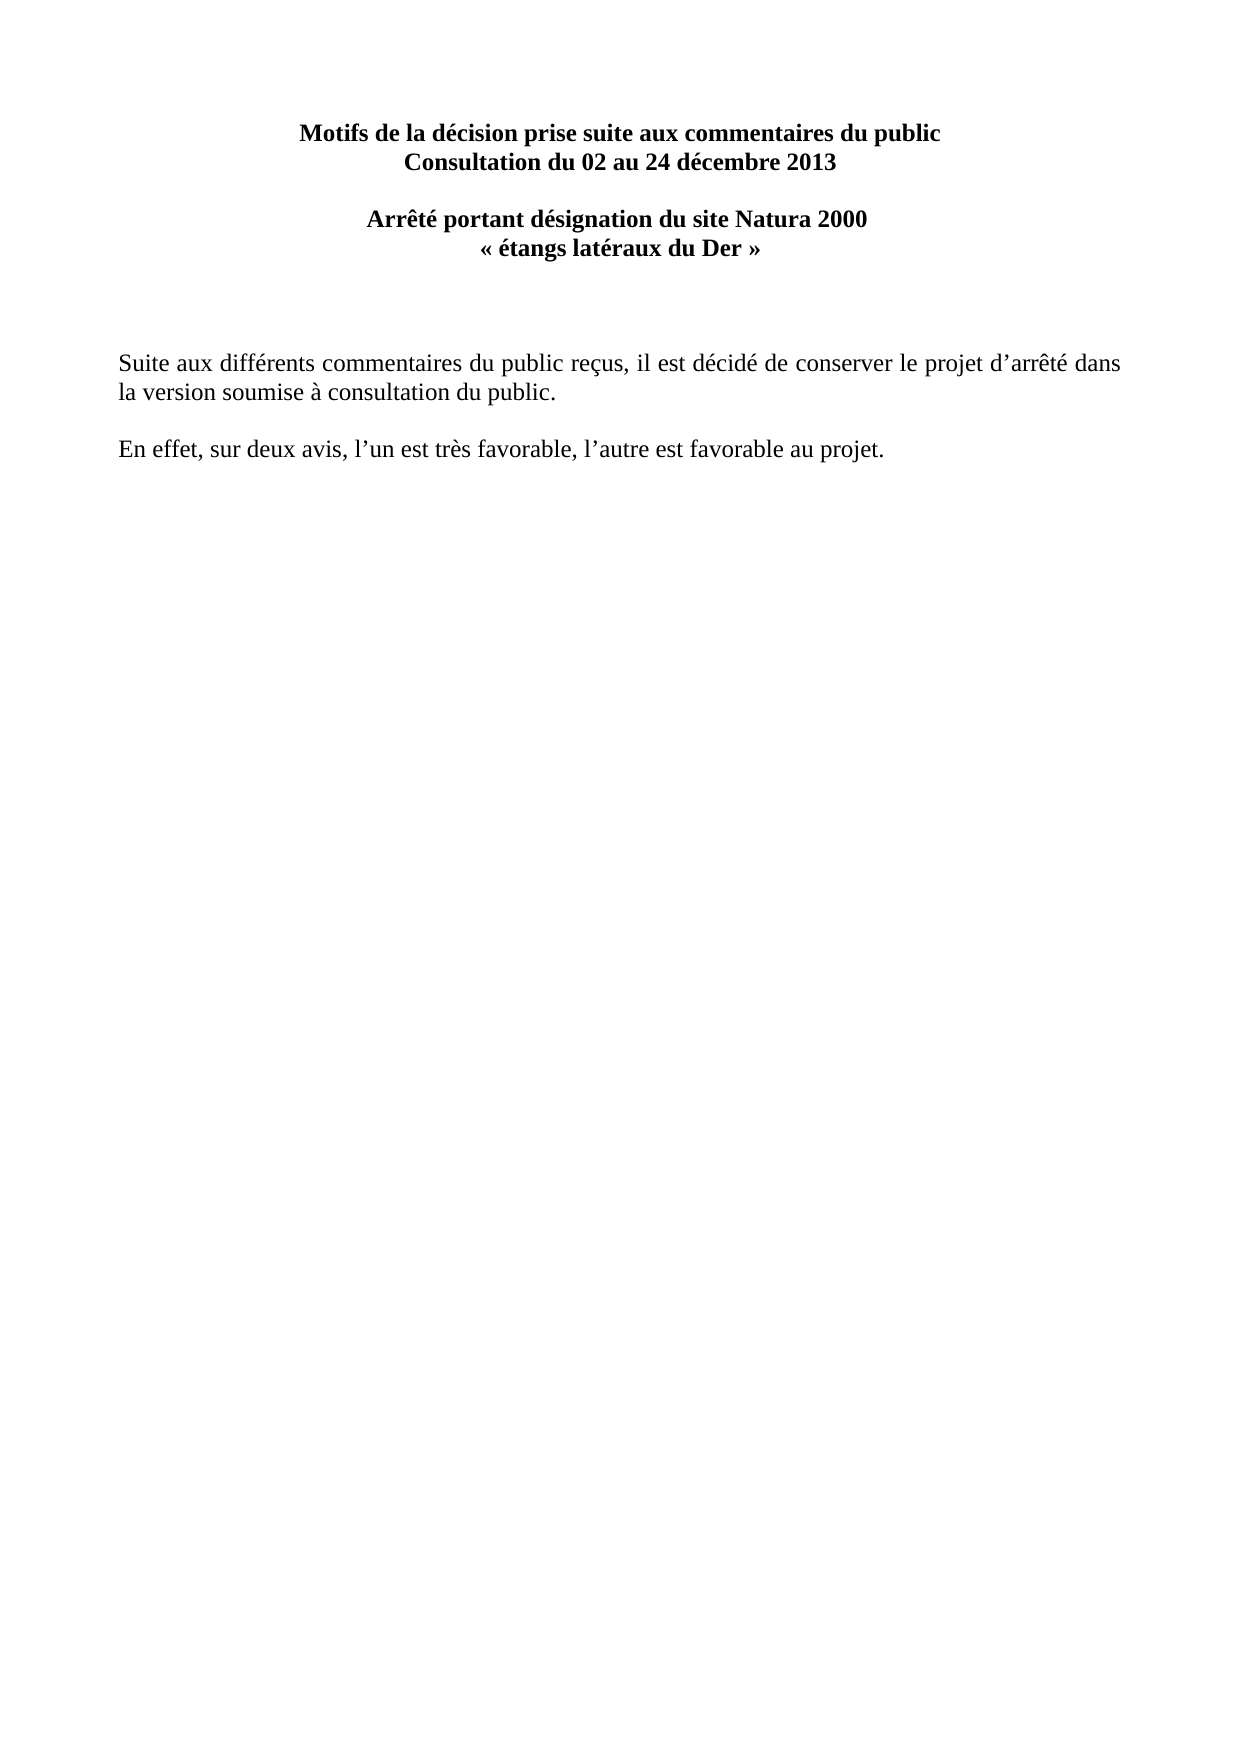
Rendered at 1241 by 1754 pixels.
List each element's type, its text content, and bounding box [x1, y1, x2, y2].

text Consultation du 02 au 24 décembre 2013 [118, 147, 1122, 176]
text Suite aux différents commentaires du public reçus, il est décidé de conserver le projet d’arrêté dans la version soumise à consultation du public. [118, 348, 1122, 406]
text Motifs de la décision prise suite aux commentaires du public [118, 118, 1122, 147]
subtitle « étangs latéraux du Der » [118, 233, 1122, 262]
text En effet, sur deux avis, l’un est très favorable, l’autre est favorable au projet. [118, 434, 1122, 463]
subtitle Arrêté portant désignation du site Natura 2000 [118, 204, 1122, 233]
